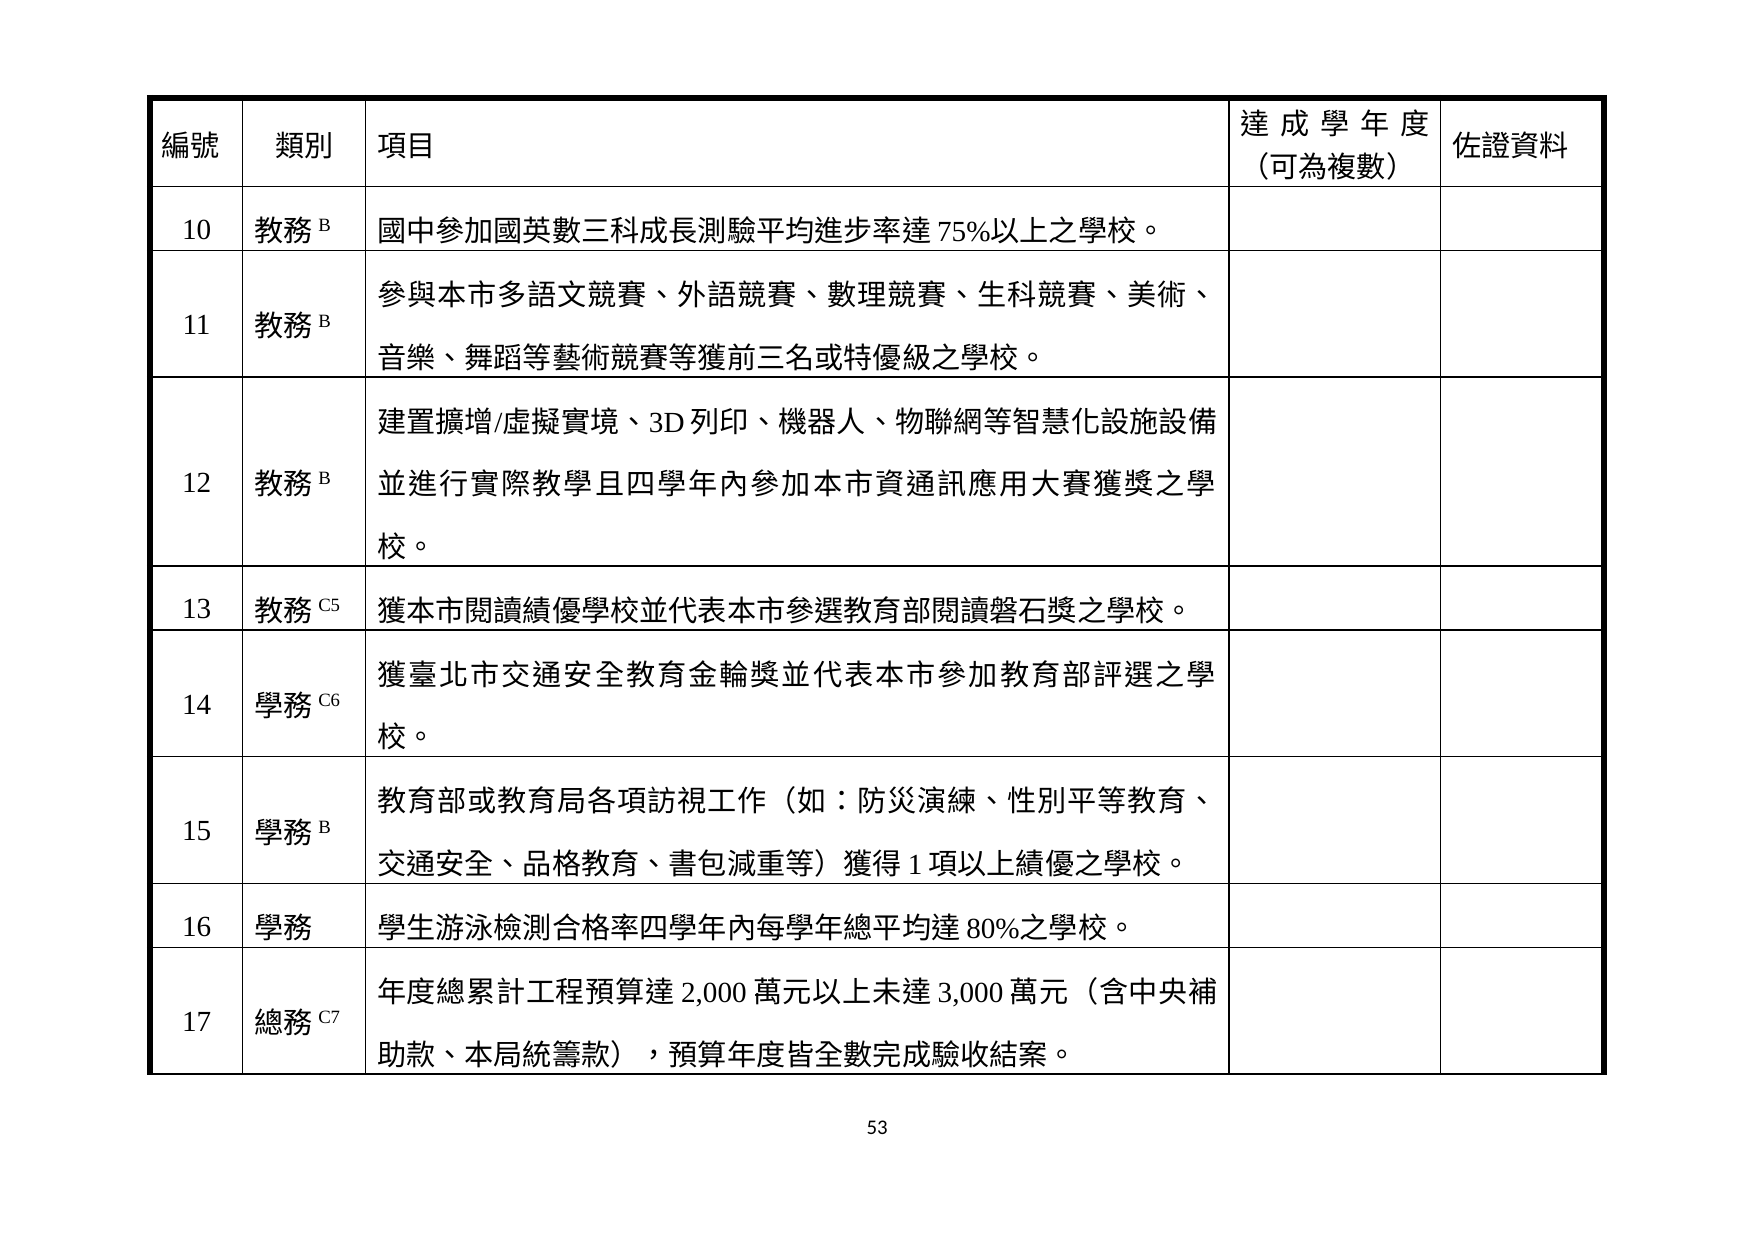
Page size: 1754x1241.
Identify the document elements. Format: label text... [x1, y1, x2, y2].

table_cell 參與本市多語文競賽、外語競賽、數理競賽、生科競賽、美術、音樂、舞蹈等藝術競賽等獲前三名或特優級之學校。 [366, 251, 1228, 376]
table_cell [1230, 757, 1440, 882]
table_cell [1441, 884, 1601, 946]
table_cell 教務B [243, 378, 365, 565]
table_cell 14 [153, 631, 242, 756]
table_cell [1230, 378, 1440, 565]
table_header 類別 [243, 101, 365, 186]
table_cell [1230, 251, 1440, 376]
table_cell 教育部或教育局各項訪視工作（如：防災演練、性別平等教育、交通安全、品格教育、書包減重等）獲得1項以上績優之學校。 [366, 757, 1228, 882]
table_cell [1441, 757, 1601, 882]
table_cell 16 [153, 884, 242, 946]
table_cell 建置擴增/虛擬實境、3D列印、機器人、物聯網等智慧化設施設備並進行實際教學且四學年內參加本市資通訊應用大賽獲獎之學校。 [366, 378, 1228, 565]
table_cell [1230, 884, 1440, 946]
table_cell 學務 [243, 884, 365, 946]
table_cell 學務C6 [243, 631, 365, 756]
table_cell 國中參加國英數三科成長測驗平均進步率達75%以上之學校。 [366, 187, 1228, 249]
table_cell 教務C5 [243, 567, 365, 629]
table_cell 17 [153, 948, 242, 1073]
table_cell [1441, 948, 1601, 1073]
table_cell 15 [153, 757, 242, 882]
table_cell 10 [153, 187, 242, 249]
table_header 項目 [366, 101, 1228, 186]
table_cell 年度總累計工程預算達2,000萬元以上未達3,000萬元（含中央補助款、本局統籌款），預算年度皆全數完成驗收結案。 [366, 948, 1228, 1073]
table_cell [1230, 948, 1440, 1073]
table_header 編號 [153, 101, 242, 186]
table_cell 教務B [243, 251, 365, 376]
table_cell 學生游泳檢測合格率四學年內每學年總平均達80%之學校。 [366, 884, 1228, 946]
table_cell [1230, 631, 1440, 756]
table_cell [1230, 567, 1440, 629]
table_cell [1230, 187, 1440, 249]
table_cell 12 [153, 378, 242, 565]
table_header 佐證資料 [1441, 101, 1601, 186]
table_cell 總務C7 [243, 948, 365, 1073]
table_cell [1441, 567, 1601, 629]
table_cell 獲臺北市交通安全教育金輪獎並代表本市參加教育部評選之學校。 [366, 631, 1228, 756]
table_cell [1441, 378, 1601, 565]
table_cell 學務B [243, 757, 365, 882]
table_cell 11 [153, 251, 242, 376]
table_cell [1441, 631, 1601, 756]
table_cell 教務B [243, 187, 365, 249]
table_cell 13 [153, 567, 242, 629]
table_cell [1441, 251, 1601, 376]
table_cell [1441, 187, 1601, 249]
table_header 達成學年度（可為複數） [1230, 101, 1440, 186]
table_cell 獲本市閱讀績優學校並代表本市參選教育部閱讀磐石獎之學校。 [366, 567, 1228, 629]
